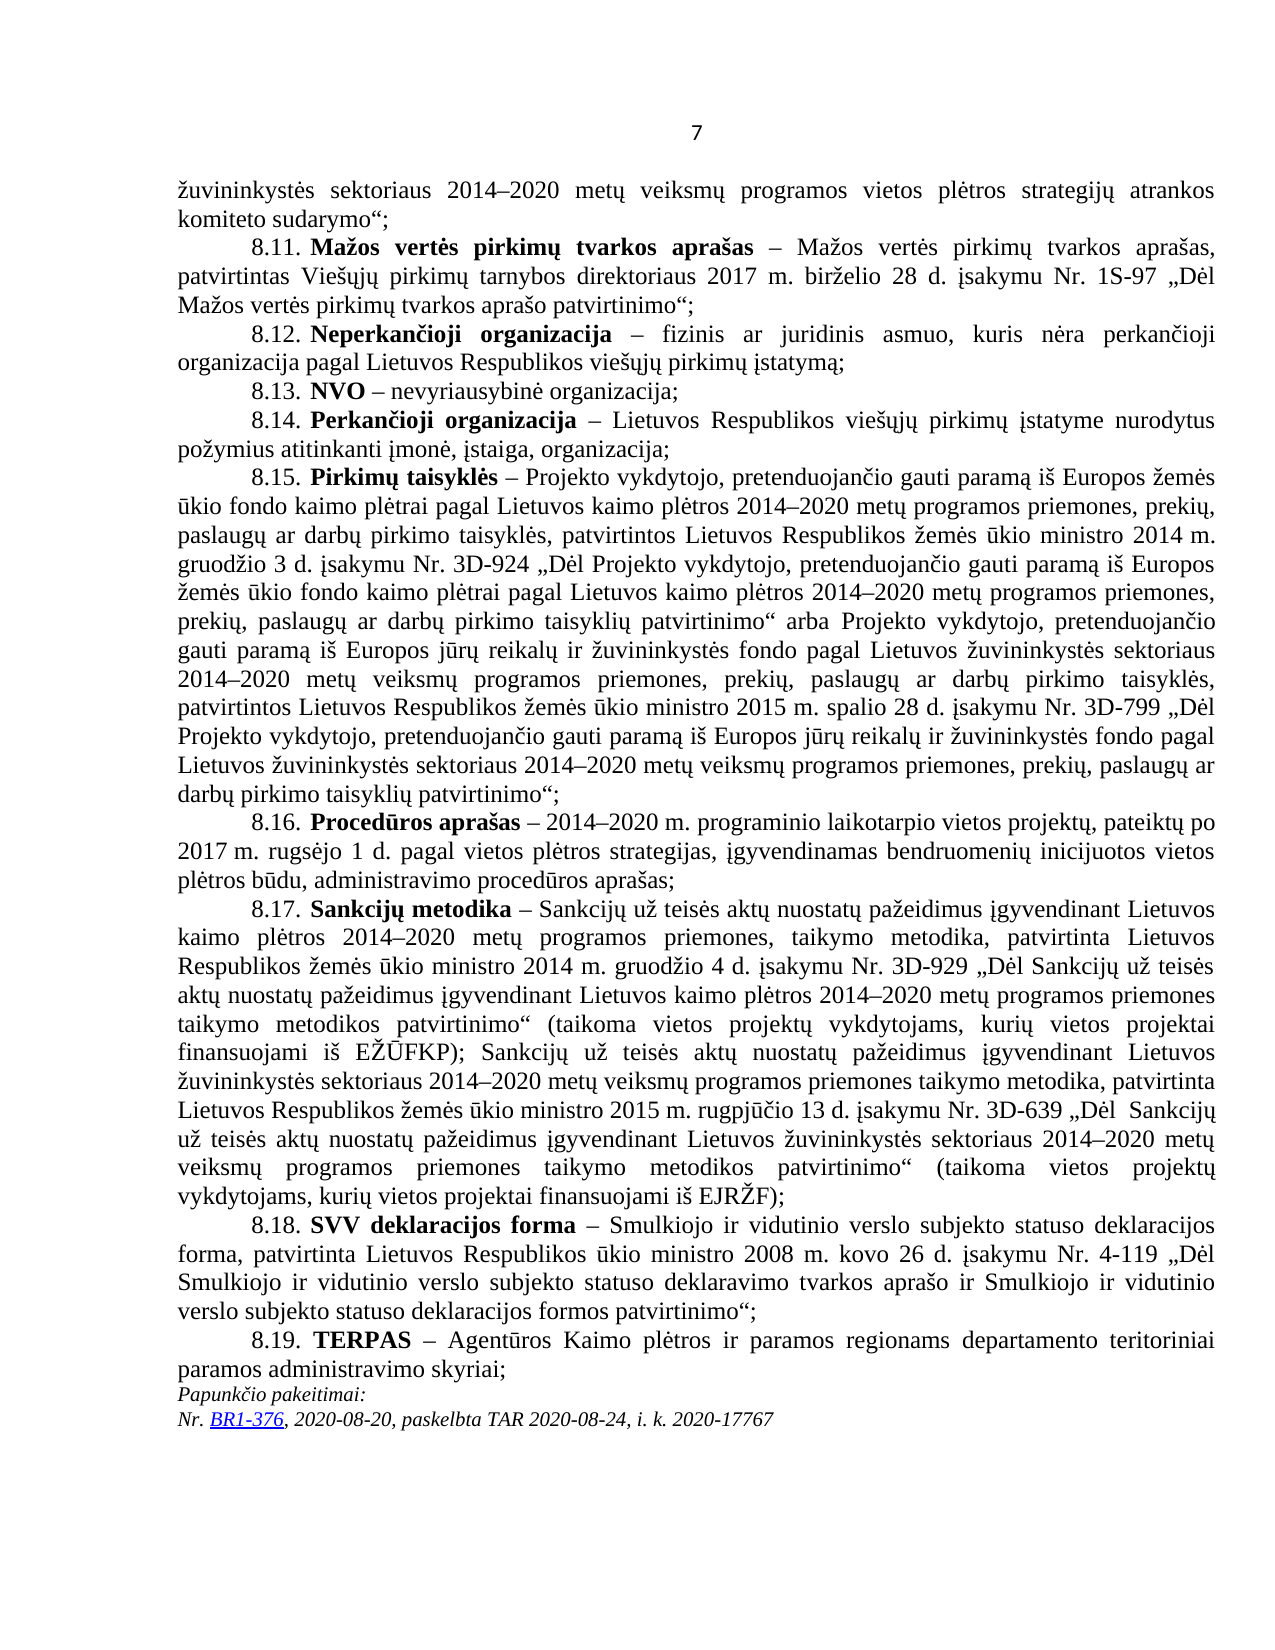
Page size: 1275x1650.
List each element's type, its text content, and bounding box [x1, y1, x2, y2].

text žuvininkystės sektoriaus 2014–2020 metų veiksmų programos vietos plėtros strategijų atrankos komiteto sudarymo“; [177, 175, 1216, 232]
text 8.14. Perkančioji organizacija – Lietuvos Respublikos viešųjų pirkimų įstatyme nurodytus požymius atitinkanti įmonė, įstaiga, organizacija; [177, 405, 1216, 462]
text 8.11. Mažos vertės pirkimų tvarkos aprašas – Mažos vertės pirkimų tvarkos aprašas, patvirtintas Viešųjų pirkimų tarnybos direktoriaus 2017 m. birželio 28 d. įsakymu Nr. 1S-97 „Dėl Mažos vertės pirkimų tvarkos aprašo patvirtinimo“; [177, 232, 1216, 319]
text Papunkčio pakeitimai: [177, 1382, 1216, 1406]
text 8.18. SVV deklaracijos forma – Smulkiojo ir vidutinio verslo subjekto statuso deklaracijos forma, patvirtinta Lietuvos Respublikos ūkio ministro 2008 m. kovo 26 d. įsakymu Nr. 4-119 „Dėl Smulkiojo ir vidutinio verslo subjekto statuso deklaravimo tvarkos aprašo ir Smulkiojo ir vidutinio verslo subjekto statuso deklaracijos formos patvirtinimo“; [177, 1210, 1216, 1325]
text 8.15. Pirkimų taisyklės – Projekto vykdytojo, pretenduojančio gauti paramą iš Europos žemės ūkio fondo kaimo plėtrai pagal Lietuvos kaimo plėtros 2014–2020 metų programos priemones, prekių, paslaugų ar darbų pirkimo taisyklės, patvirtintos Lietuvos Respublikos žemės ūkio ministro 2014 m. gruodžio 3 d. įsakymu Nr. 3D-924 „Dėl Projekto vykdytojo, pretenduojančio gauti paramą iš Europos žemės ūkio fondo kaimo plėtrai pagal Lietuvos kaimo plėtros 2014–2020 metų programos priemones, prekių, paslaugų ar darbų pirkimo taisyklių patvirtinimo“ arba Projekto vykdytojo, pretenduojančio gauti paramą iš Europos jūrų reikalų ir žuvininkystės fondo pagal Lietuvos žuvininkystės sektoriaus 2014–2020 metų veiksmų programos priemones, prekių, paslaugų ar darbų pirkimo taisyklės, patvirtintos Lietuvos Respublikos žemės ūkio ministro 2015 m. spalio 28 d. įsakymu Nr. 3D-799 „Dėl Projekto vykdytojo, pretenduojančio gauti paramą iš Europos jūrų reikalų ir žuvininkystės fondo pagal Lietuvos žuvininkystės sektoriaus 2014–2020 metų veiksmų programos priemones, prekių, paslaugų ar darbų pirkimo taisyklių patvirtinimo“; [177, 462, 1216, 807]
text 8.12. Neperkančioji organizacija – fizinis ar juridinis asmuo, kuris nėra perkančioji organizacija pagal Lietuvos Respublikos viešųjų pirkimų įstatymą; [177, 319, 1216, 376]
text 8.13. NVO – nevyriausybinė organizacija; [177, 376, 1216, 405]
text 8.19. TERPAS – Agentūros Kaimo plėtros ir paramos regionams departamento teritoriniai paramos administravimo skyriai; [177, 1325, 1216, 1382]
text 8.17. Sankcijų metodika – Sankcijų už teisės aktų nuostatų pažeidimus įgyvendinant Lietuvos kaimo plėtros 2014–2020 metų programos priemones, taikymo metodika, patvirtinta Lietuvos Respublikos žemės ūkio ministro 2014 m. gruodžio 4 d. įsakymu Nr. 3D-929 „Dėl Sankcijų už teisės aktų nuostatų pažeidimus įgyvendinant Lietuvos kaimo plėtros 2014–2020 metų programos priemones taikymo metodikos patvirtinimo“ (taikoma vietos projektų vykdytojams, kurių vietos projektai finansuojami iš EŽŪFKP); Sankcijų už teisės aktų nuostatų pažeidimus įgyvendinant Lietuvos žuvininkystės sektoriaus 2014–2020 metų veiksmų programos priemones taikymo metodika, patvirtinta Lietuvos Respublikos žemės ūkio ministro 2015 m. rugpjūčio 13 d. įsakymu Nr. 3D-639 „Dėl Sankcijų už teisės aktų nuostatų pažeidimus įgyvendinant Lietuvos žuvininkystės sektoriaus 2014–2020 metų veiksmų programos priemones taikymo metodikos patvirtinimo“ (taikoma vietos projektų vykdytojams, kurių vietos projektai finansuojami iš EJRŽF); [177, 894, 1216, 1210]
text Nr. BR1-376, 2020-08-20, paskelbta TAR 2020-08-24, i. k. 2020-17767 [177, 1406, 1216, 1431]
text 8.16. Procedūros aprašas – 2014–2020 m. programinio laikotarpio vietos projektų, pateiktų po 2017 m. rugsėjo 1 d. pagal vietos plėtros strategijas, įgyvendinamas bendruomenių inicijuotos vietos plėtros būdu, administravimo procedūros aprašas; [177, 807, 1216, 894]
